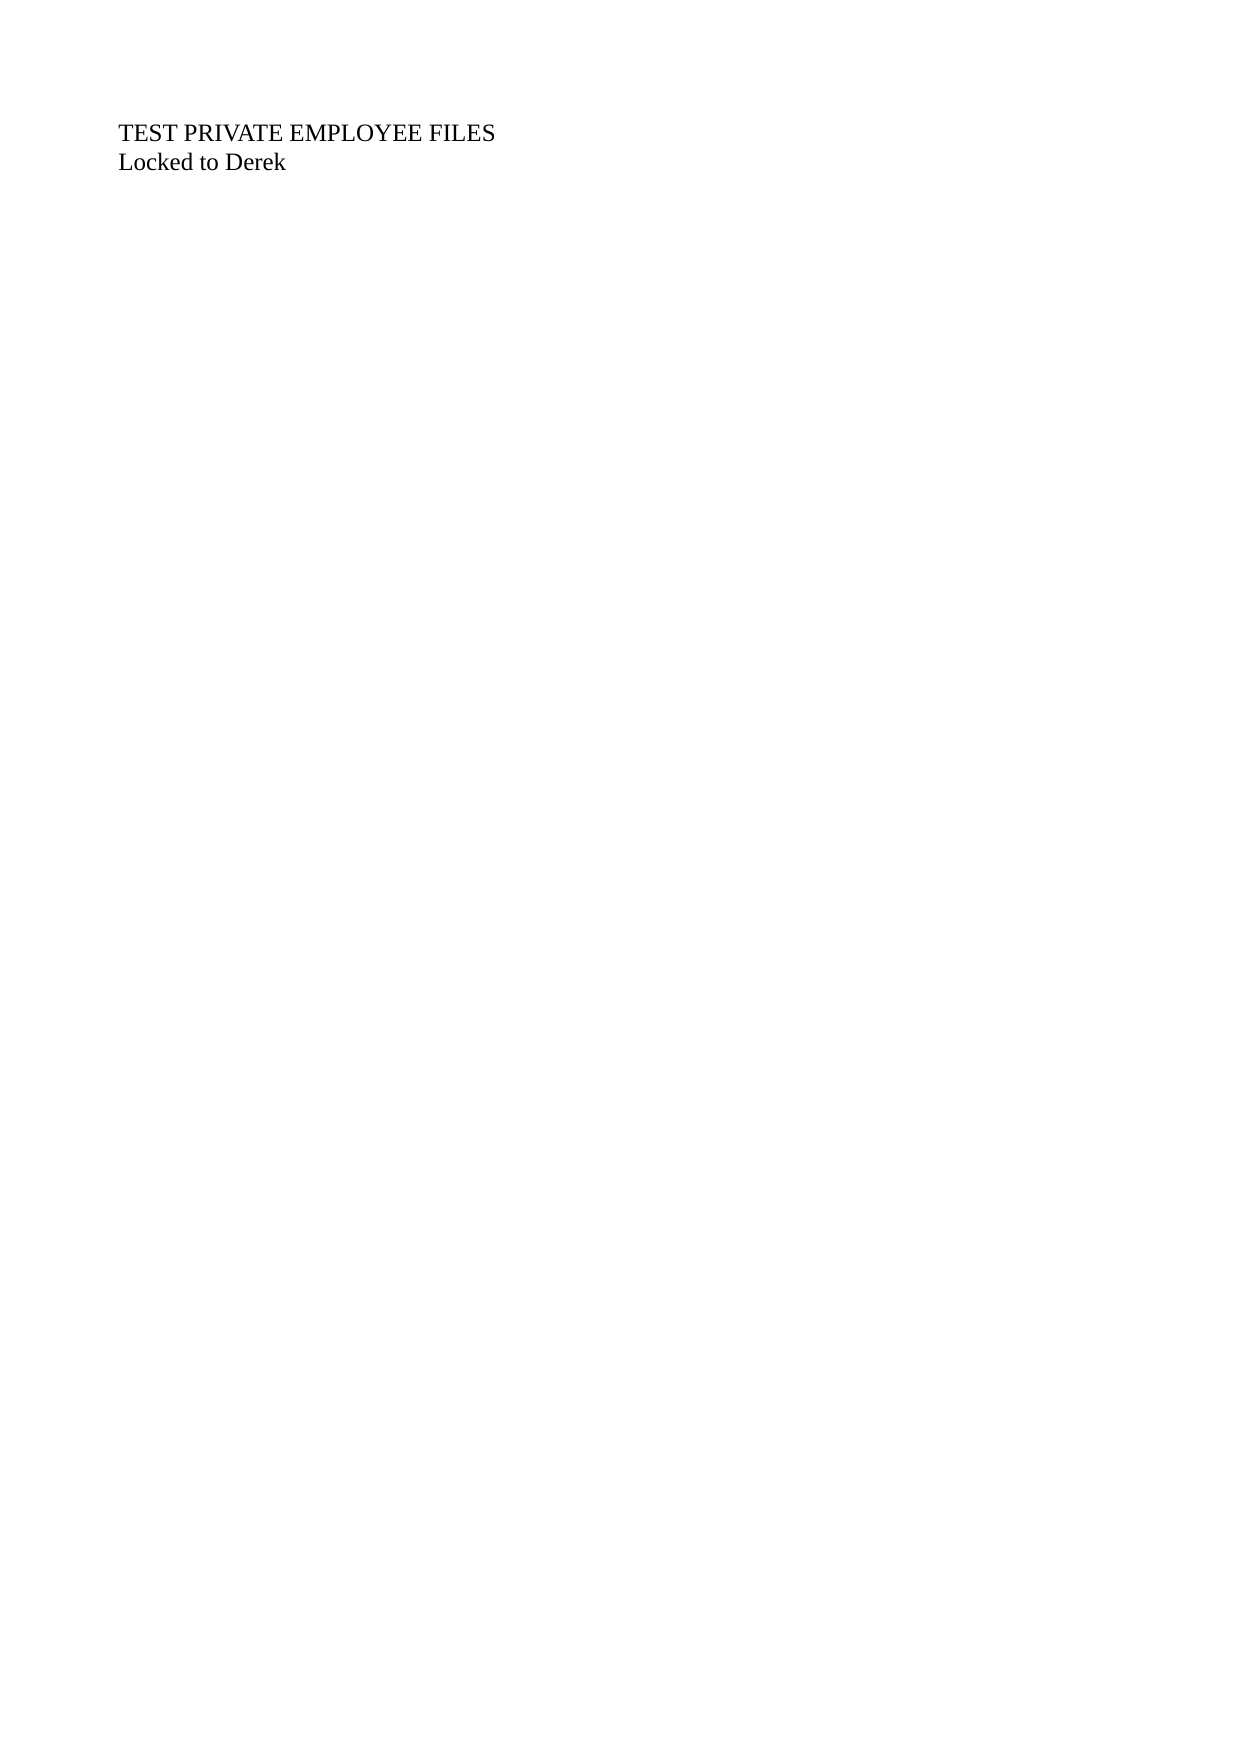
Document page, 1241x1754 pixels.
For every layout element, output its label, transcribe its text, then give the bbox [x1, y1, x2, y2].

text TEST PRIVATE EMPLOYEE FILES Locked to Derek [118, 118, 1122, 176]
